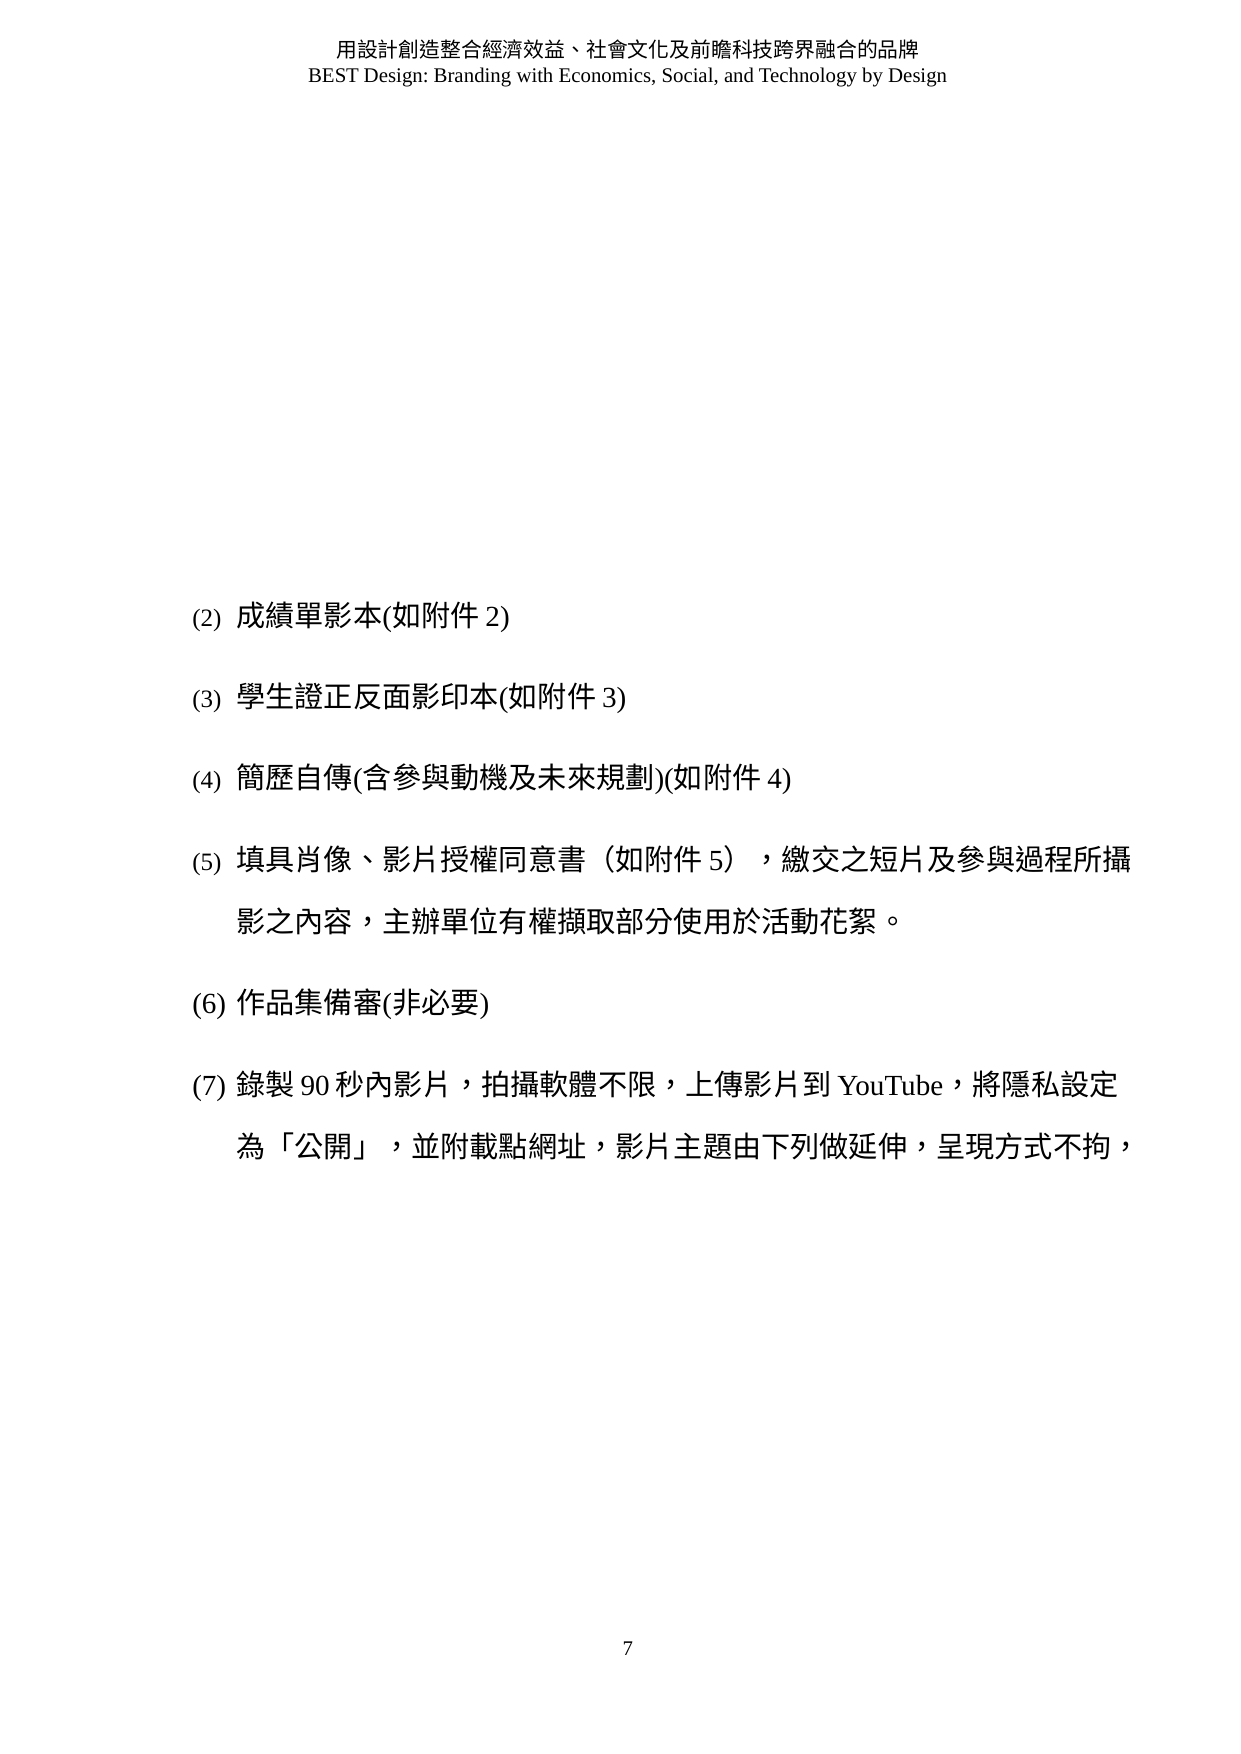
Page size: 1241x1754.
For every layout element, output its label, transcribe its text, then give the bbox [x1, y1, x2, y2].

list 填具肖像、影片授權同意書（如附件5），繳交之短片及參與過程所攝影之內容，主辦單位有權擷取部分使用於活動花絮。 [192, 816, 1137, 941]
list 作品集備審(非必要) [192, 959, 1137, 1022]
list 錄製90秒內影片，拍攝軟體不限，上傳影片到YouTube，將隱私設定為「公開」，並附載點網址，影片主題由下列做延伸，呈現方式不拘，歡迎發揮創意。 [192, 1041, 1137, 1166]
list 學生證正反面影印本(如附件3) [192, 653, 1137, 716]
list 簡歷自傳(含參與動機及未來規劃)(如附件4) [192, 734, 1137, 797]
list 成績單影本(如附件2) [192, 572, 1137, 634]
